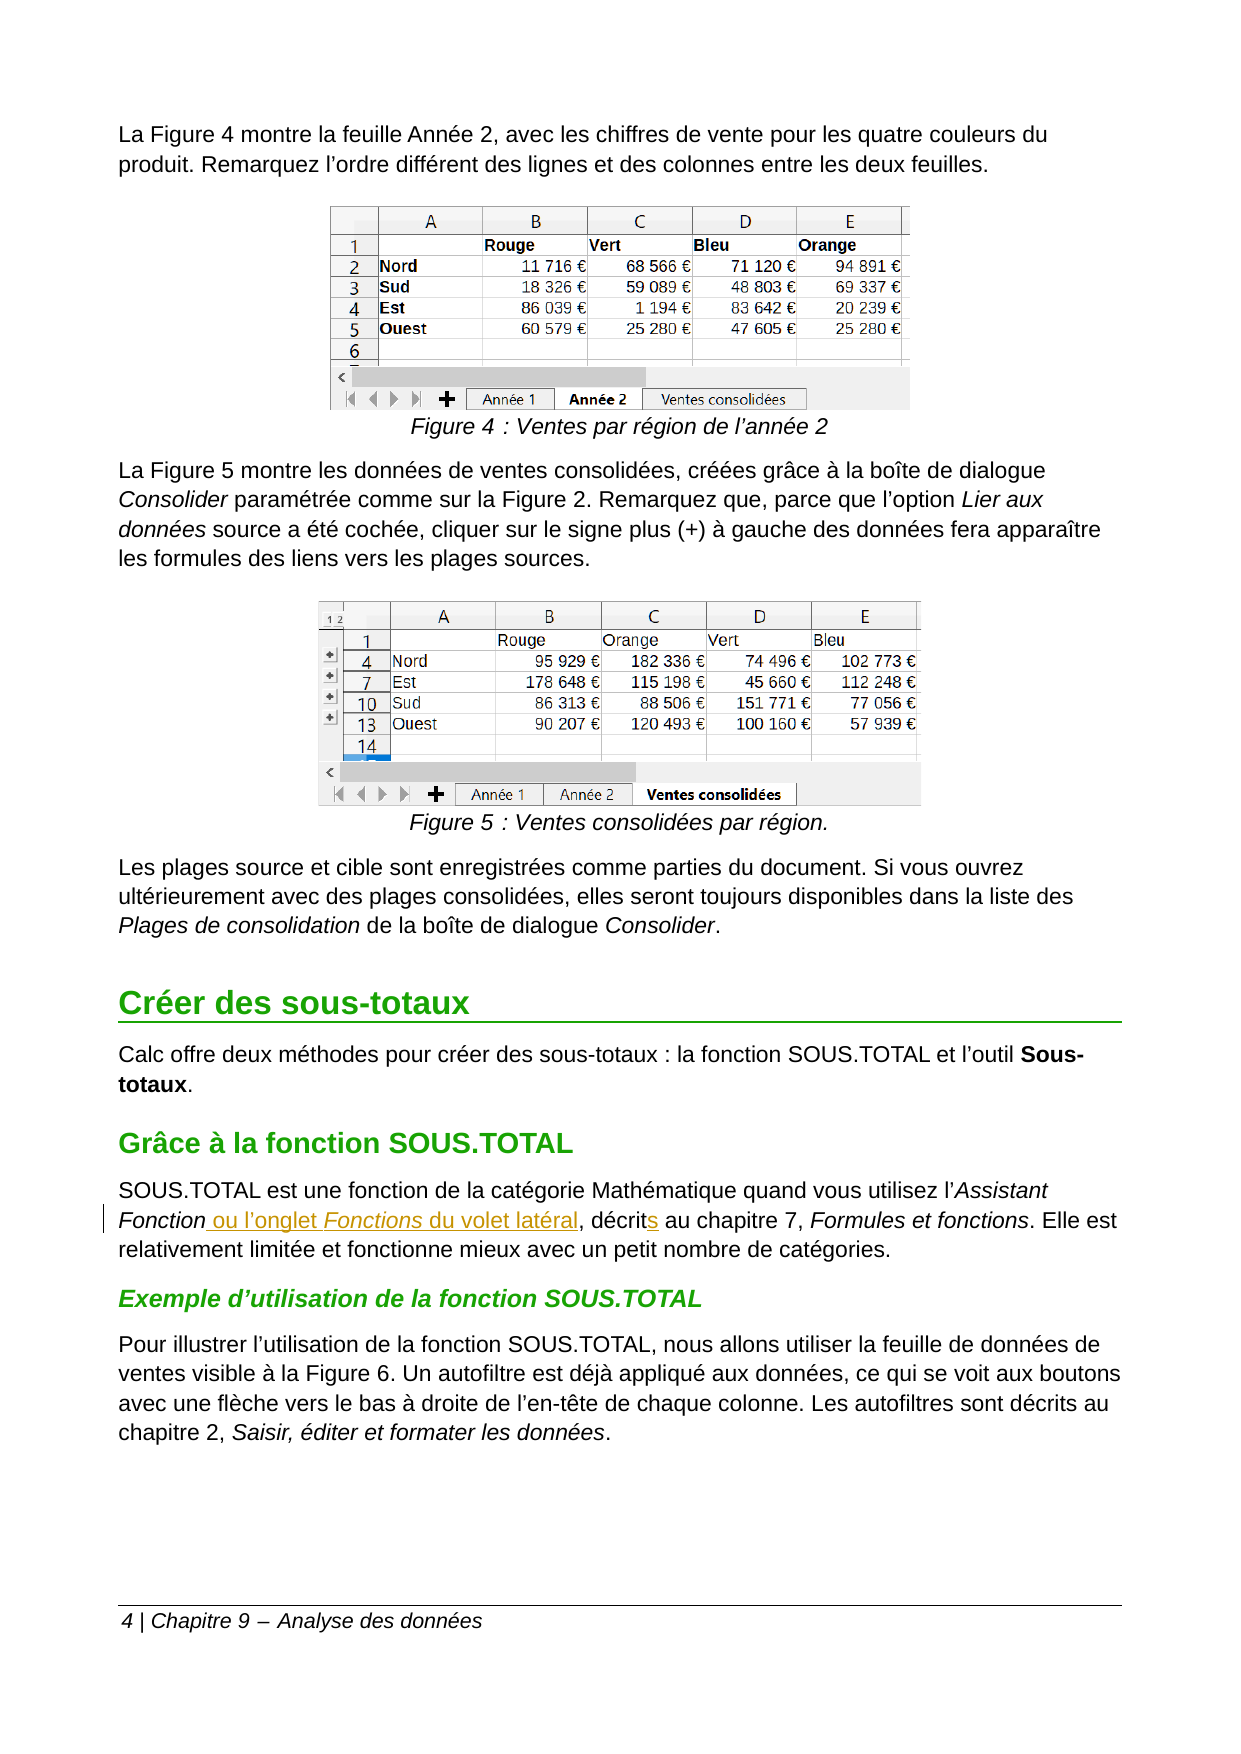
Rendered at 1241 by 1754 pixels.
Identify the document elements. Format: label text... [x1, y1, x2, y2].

text Les plages source et cible sont enregistrées comme parties du document. Si vous ouvrez ultérieurement avec des plages consolidées, elles seront toujours disponibles dans la liste des Plages de consolidation de la boîte de dialogue Consolider. [118, 850, 1122, 939]
picture [330, 206, 910, 410]
subtitle Grâce à la fonction SOUS.TOTAL [118, 1126, 1122, 1160]
picture [318, 601, 922, 806]
text Pour illustrer l’utilisation de la fonction SOUS.TOTAL, nous allons utiliser la feuille de données de ventes visible à la Figure 6. Un autofiltre est déjà appliqué aux données, ce qui se voit aux boutons avec une flèche vers le bas à droite de l’en-tête de chaque colonne. Les autofiltres sont décrits au chapitre 2, Saisir, éditer et formater les données. [118, 1328, 1122, 1446]
text Calc offre deux méthodes pour créer des sous-totaux : la fonction SOUS.TOTAL et l’outil Sous-totaux. [118, 1038, 1122, 1097]
text Figure 4 : Ventes par région de l’année 2 [118, 409, 1122, 439]
subtitle Exemple d’utilisation de la fonction SOUS.TOTAL [118, 1283, 1122, 1313]
text Figure 5 : Ventes consolidées par région. [118, 806, 1122, 836]
text SOUS.TOTAL est une fonction de la catégorie Mathématique quand vous utilisez l’Assistant Fonction ou l’onglet Fonctions du volet latéral, décrits au chapitre 7, Formules et fonctions. Elle est relativement limitée et fonctionne mieux avec un petit nombre de catégories. [118, 1174, 1122, 1263]
subtitle Créer des sous-totaux [118, 983, 1122, 1021]
text La Figure 5 montre les données de ventes consolidées, créées grâce à la boîte de dialogue Consolider paramétrée comme sur la Figure 2. Remarquez que, parce que l’option Lier aux données source a été cochée, cliquer sur le signe plus (+) à gauche des données fera apparaître les formules des liens vers les plages sources. [118, 454, 1122, 572]
text La Figure 4 montre la feuille Année 2, avec les chiffres de vente pour les quatre couleurs du produit. Remarquez l’ordre différent des lignes et des colonnes entre les deux feuilles. [118, 118, 1122, 177]
